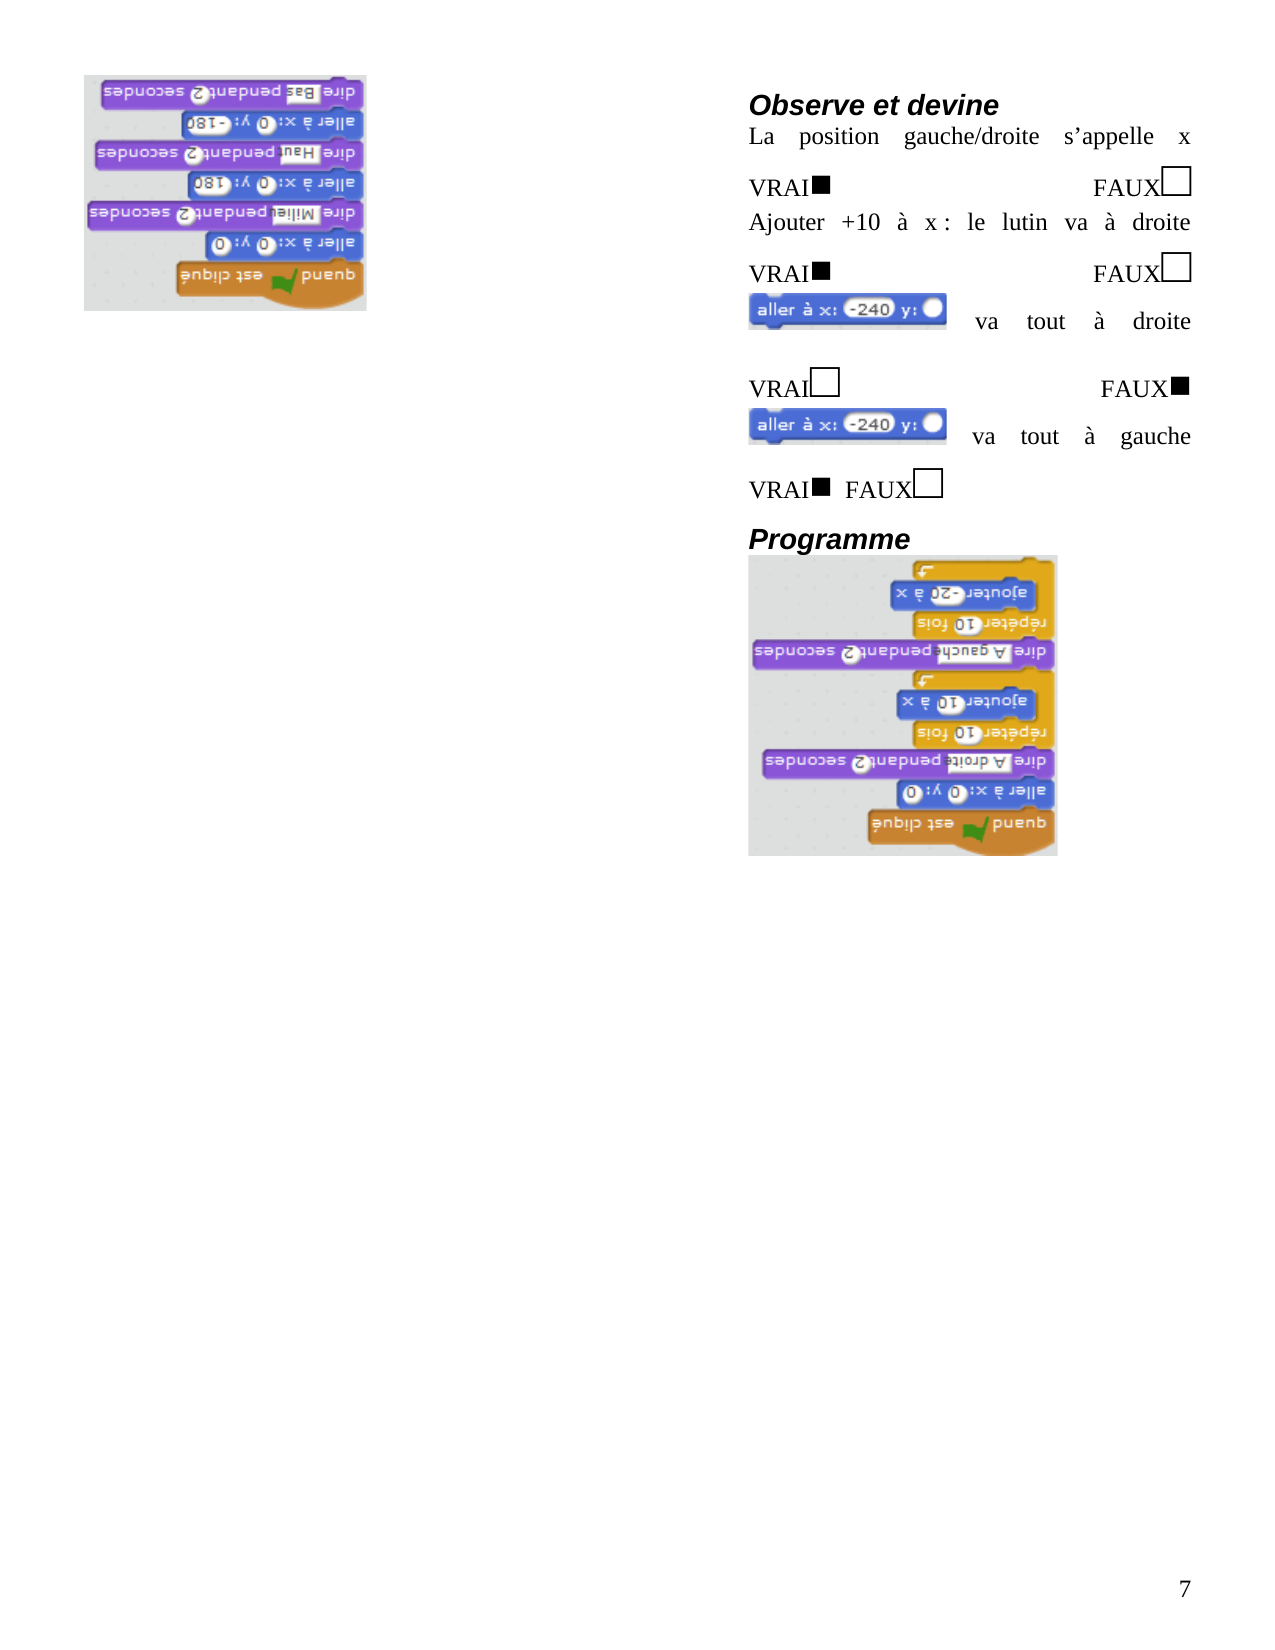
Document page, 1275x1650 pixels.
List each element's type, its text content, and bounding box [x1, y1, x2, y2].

subtitle Programme [748, 522, 1191, 555]
picture [748, 408, 947, 445]
subtitle Observe et devine [748, 87, 1191, 121]
picture [748, 555, 1058, 856]
picture [83, 75, 367, 311]
picture [748, 293, 947, 330]
list La position gauche/droite s’appelle x VRAI■ FAUX□ Ajouter +10 à x : le lutin va à droite VRAI■ FAUX□ va tout à droite VRAI□ FAUX■ va tout à gauche VRAI■ FAUX□ [748, 121, 1191, 509]
